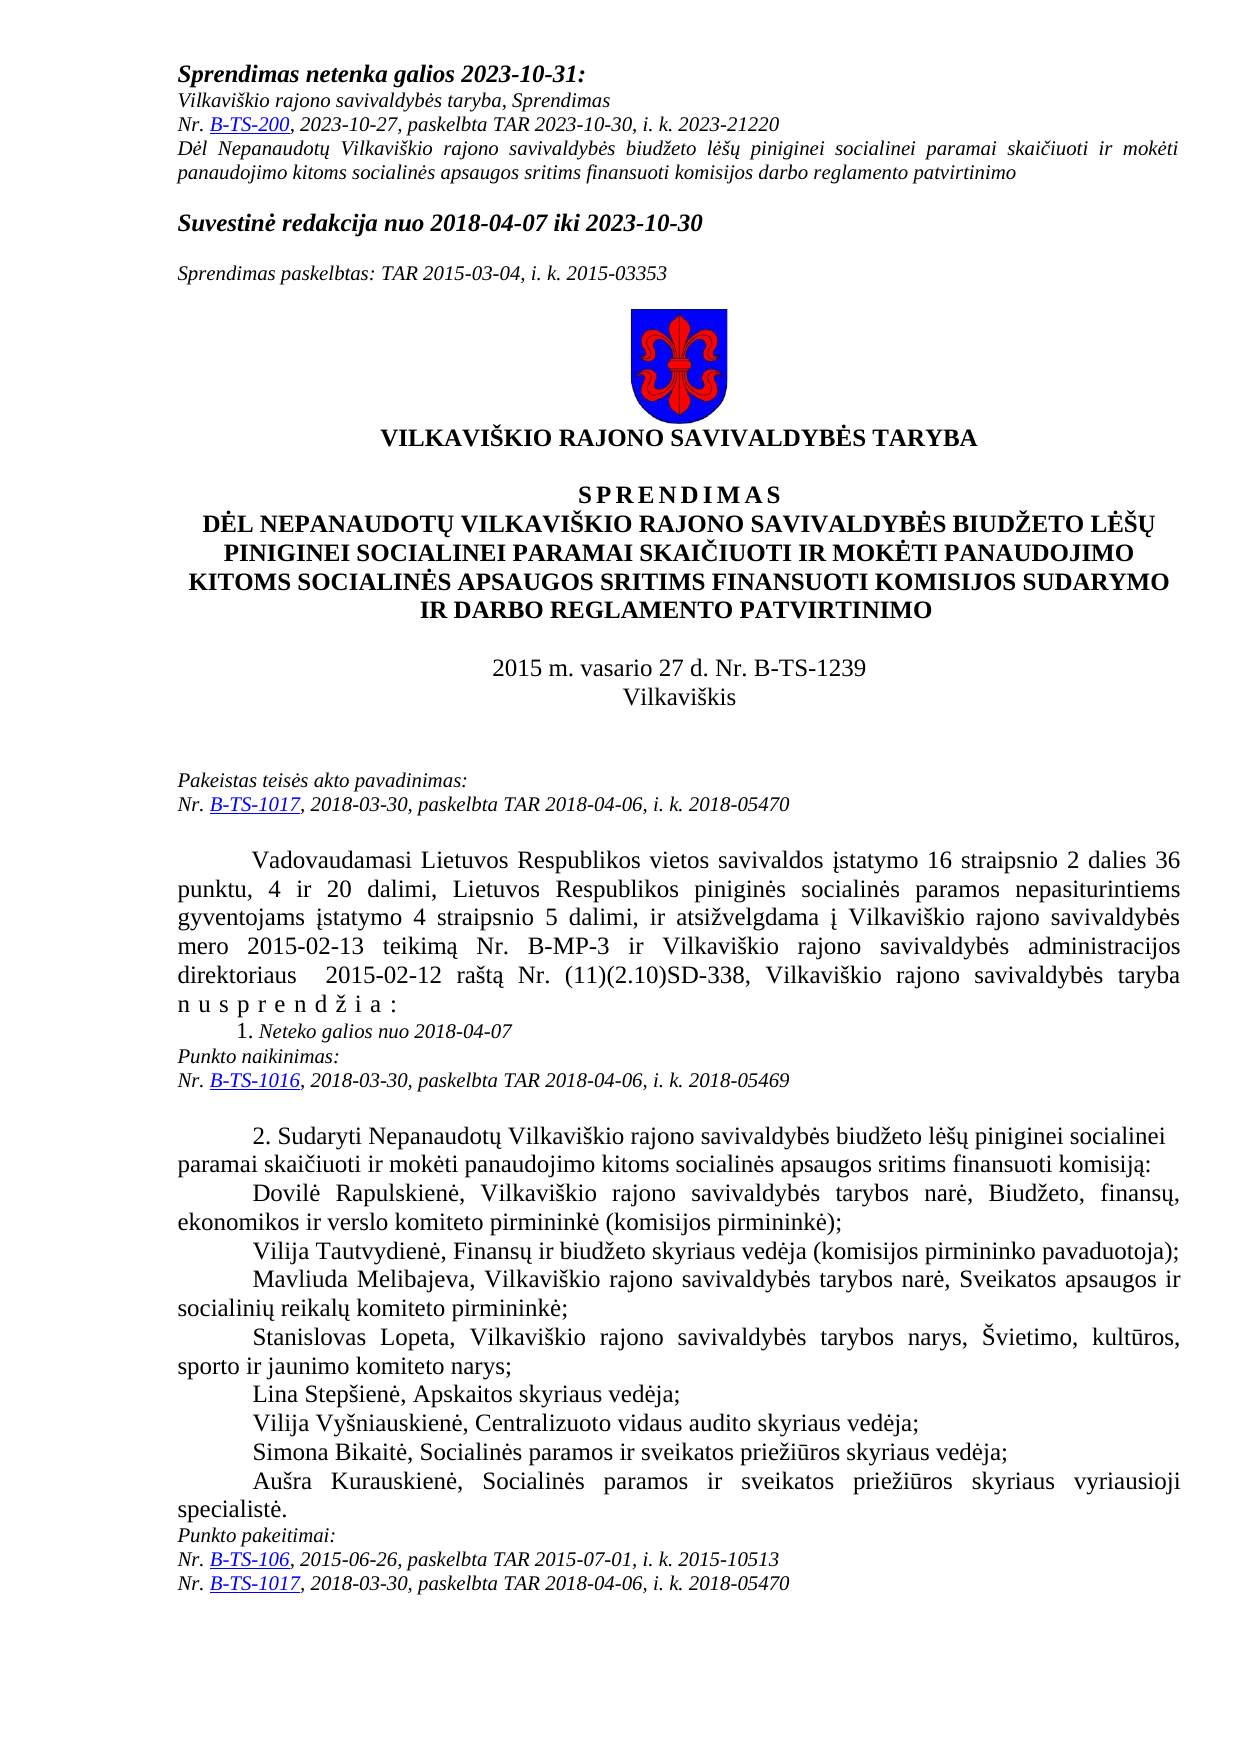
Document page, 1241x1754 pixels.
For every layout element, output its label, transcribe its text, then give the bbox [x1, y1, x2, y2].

text Punkto naikinimas: [177, 1044, 1181, 1068]
text 2. Sudaryti Nepanaudotų Vilkaviškio rajono savivaldybės biudžeto lėšų piniginei socialinei [252, 1121, 1181, 1149]
text Vilkaviškis [177, 682, 1181, 711]
text Nr. B-TS-1017, 2018-03-30, paskelbta TAR 2018-04-06, i. k. 2018-05470 [177, 1571, 1181, 1595]
text Vilija Vyšniauskienė, Centralizuoto vidaus audito skyriaus vedėja; [177, 1408, 1181, 1437]
text Suvestinė redakcija nuo 2018-04-07 iki 2023-10-30 [177, 208, 1181, 237]
text Mavliuda Melibajeva, Vilkaviškio rajono savivaldybės tarybos narė, Sveikatos apsaugos ir socialinių reikalų komiteto pirmininkė; [177, 1264, 1181, 1322]
text Sprendimas netenka galios 2023-10-31: [177, 59, 1181, 88]
text Vadovaudamasi Lietuvos Respublikos vietos savivaldos įstatymo 16 straipsnio 2 dalies 36 punktu, 4 ir 20 dalimi, Lietuvos Respublikos piniginės socialinės paramos nepasiturintiems gyventojams įstatymo 4 straipsnio 5 dalimi, ir atsižvelgdama į Vilkaviškio rajono savivaldybės mero 2015-02-13 teikimą Nr. B-MP-3 ir Vilkaviškio rajono savivaldybės administracijos direktoriaus 2015-02-12 raštą Nr. (11)(2.10)SD-338, Vilkaviškio rajono savivaldybės taryba nusprendžia: [177, 845, 1181, 1017]
subtitle SpREndimas [177, 481, 1181, 509]
text Vilija Tautvydienė, Finansų ir biudžeto skyriaus vedėja (komisijos pirmininko pavaduotoja); [177, 1236, 1181, 1264]
text Stanislovas Lopeta, Vilkaviškio rajono savivaldybės tarybos narys, Švietimo, kultūros, sporto ir jaunimo komiteto narys; [177, 1322, 1181, 1379]
text Aušra Kurauskienė, Socialinės paramos ir sveikatos priežiūros skyriaus vyriausioji specialistė. [177, 1466, 1181, 1523]
text Nr. B-TS-1017, 2018-03-30, paskelbta TAR 2018-04-06, i. k. 2018-05470 [177, 792, 1181, 816]
text Dėl Nepanaudotų Vilkaviškio rajono savivaldybės biudžeto lėšų piniginei socialinei paramai skaičiuoti ir mokėti panaudojimo kitoms socialinės apsaugos sritims finansuoti komisijos darbo reglamento patvirtinimo [177, 136, 1181, 184]
text Simona Bikaitė, Socialinės paramos ir sveikatos priežiūros skyriaus vedėja; [177, 1437, 1181, 1466]
text Nr. B-TS-1016, 2018-03-30, paskelbta TAR 2018-04-06, i. k. 2018-05469 [177, 1068, 1181, 1092]
text Punkto pakeitimai: [177, 1523, 1181, 1547]
text 1. Neteko galios nuo 2018-04-07 [177, 1017, 1181, 1044]
text DĖL NEPANAUDOTŲ VILKAVIŠKIO RAJONO SAVIVALDYBĖS BIUDŽETO LĖŠŲ PINIGINEI SOCIALINEI PARAMAI SKAIČIUOTI IR MOKĖTI PANAUDOJIMO KITOMS SOCIALINĖS APSAUGOS SRITIMS FINANSUOTI KOMISIJOS SUDARYMO IR DARBO REGLAMENTO PATVIRTINIMO [177, 509, 1181, 624]
text Nr. B-TS-106, 2015-06-26, paskelbta TAR 2015-07-01, i. k. 2015-10513 [177, 1547, 1181, 1571]
subtitle VILKAVIŠKIO RAJONO SAVIVALDYBĖS TARYBA [177, 423, 1181, 452]
text Pakeistas teisės akto pavadinimas: [177, 768, 1181, 792]
text Lina Stepšienė, Apskaitos skyriaus vedėja; [177, 1379, 1181, 1408]
text Sprendimas paskelbtas: TAR 2015-03-04, i. k. 2015-03353 [177, 261, 1181, 285]
text Nr. B-TS-200, 2023-10-27, paskelbta TAR 2023-10-30, i. k. 2023-21220 [177, 112, 1181, 136]
text paramai skaičiuoti ir mokėti panaudojimo kitoms socialinės apsaugos sritims finansuoti komisiją: [177, 1149, 1181, 1178]
text Dovilė Rapulskienė, Vilkaviškio rajono savivaldybės tarybos narė, Biudžeto, finansų, ekonomikos ir verslo komiteto pirmininkė (komisijos pirmininkė); [177, 1178, 1181, 1236]
text Vilkaviškio rajono savivaldybės taryba, Sprendimas [177, 88, 1181, 112]
text 2015 m. vasario 27 d. Nr. B-TS-1239 [177, 653, 1181, 682]
